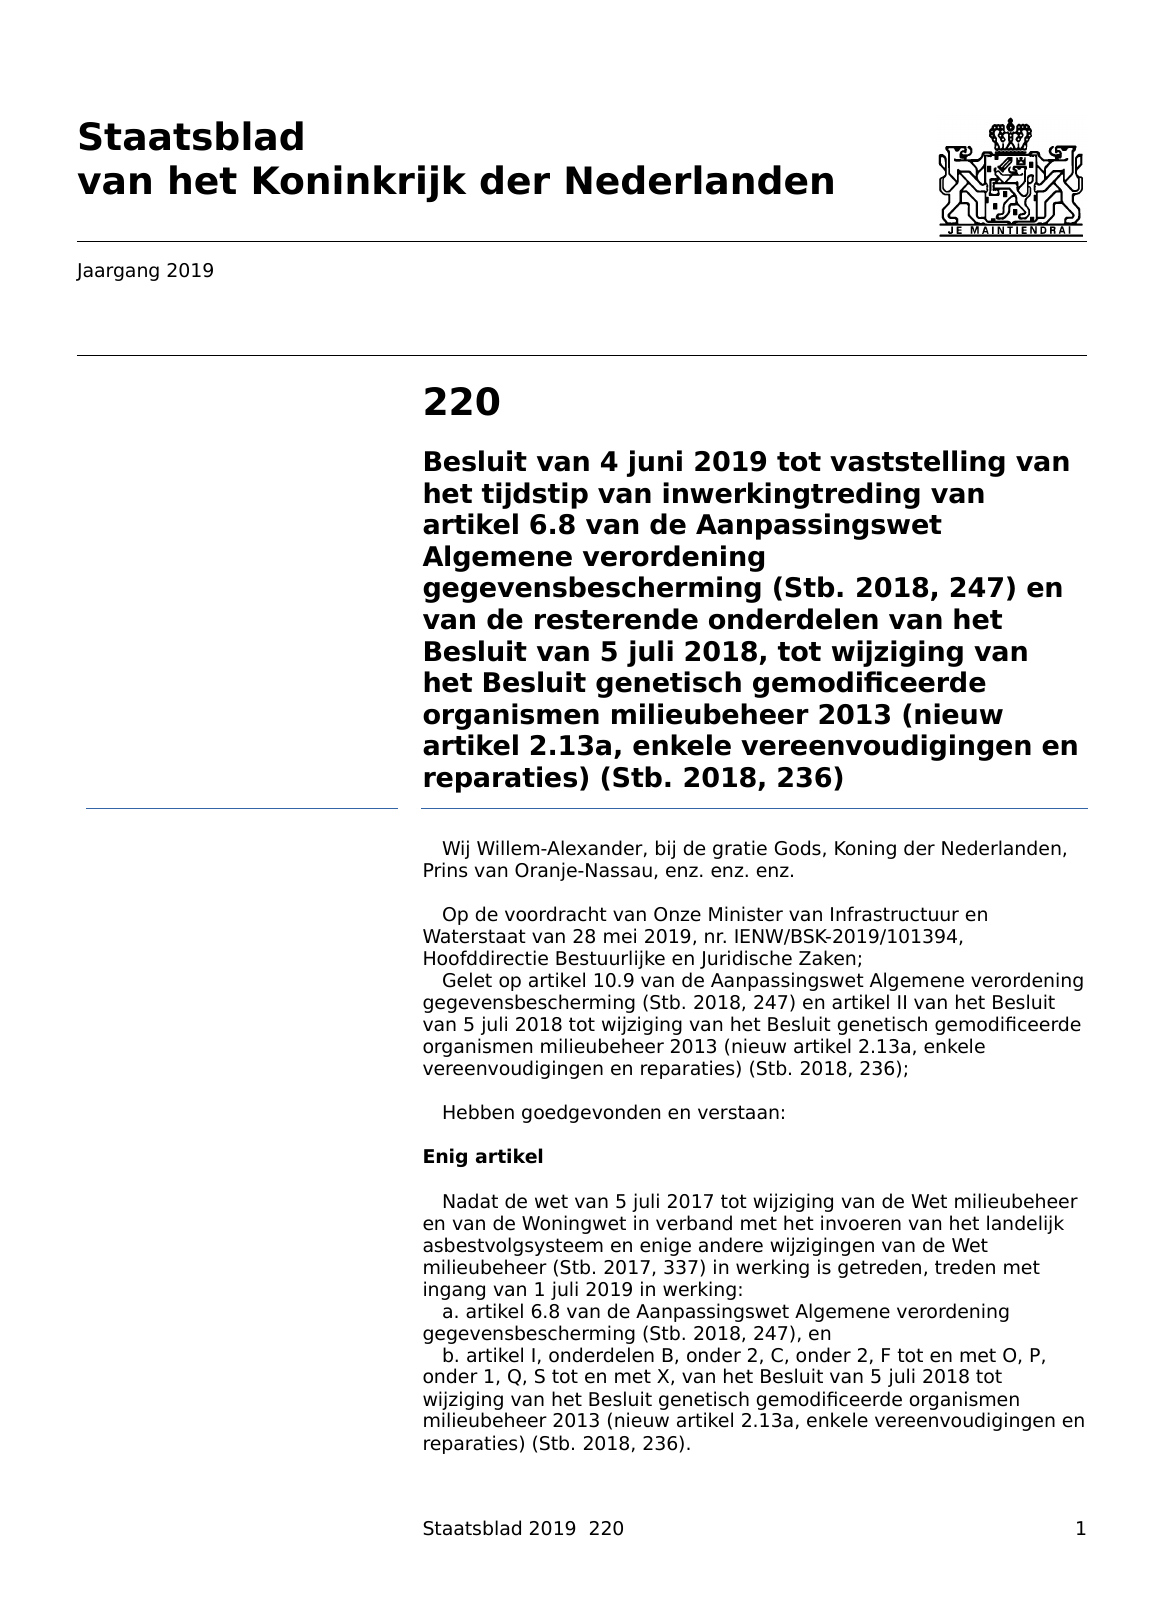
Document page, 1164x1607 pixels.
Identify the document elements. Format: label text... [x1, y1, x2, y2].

subtitle 220 [422, 381, 1087, 424]
text Wij Willem-Alexander, bij de gratie Gods, Koning der Nederlanden, Prins van Oranje-Nassau, enz. enz. enz. [422, 838, 1087, 882]
table_header Staatsblad van het Koninkrijk der Nederlanden [77, 100, 886, 241]
text Nadat de wet van 5 juli 2017 tot wijziging van de Wet milieubeheer en van de Woningwet in verband met het invoeren van het landelijk asbestvolgsysteem en enige andere wijzigingen van de Wet milieubeheer (Stb. 2017, 337) in werking is getreden, treden met ingang van 1 juli 2019 in werking: [422, 1191, 1087, 1301]
subtitle Enig artikel [422, 1146, 1087, 1168]
table_header [886, 100, 1087, 241]
picture [936, 115, 1087, 240]
text a. artikel 6.8 van de Aanpassingswet Algemene verordening gegevensbescherming (Stb. 2018, 247), en [422, 1301, 1087, 1344]
text Besluit van 4 juni 2019 tot vaststelling van het tijdstip van inwerkingtreding van artikel 6.8 van de Aanpassingswet Algemene verordening gegevensbescherming (Stb. 2018, 247) en van de resterende onderdelen van het Besluit van 5 juli 2018, tot wijziging van het Besluit genetisch gemodificeerde organismen milieubeheer 2013 (nieuw artikel 2.13a, enkele vereenvoudigingen en reparaties) (Stb. 2018, 236) [422, 447, 1087, 794]
text Op de voordracht van Onze Minister van Infrastructuur en Waterstaat van 28 mei 2019, nr. IENW/BSK-2019/101394, Hoofddirectie Bestuurlijke en Juridische Zaken; [422, 904, 1087, 970]
table_cell Jaargang 2019 [77, 242, 1087, 355]
text Gelet op artikel 10.9 van de Aanpassingswet Algemene verordening gegevensbescherming (Stb. 2018, 247) en artikel II van het Besluit van 5 juli 2018 tot wijziging van het Besluit genetisch gemodificeerde organismen milieubeheer 2013 (nieuw artikel 2.13a, enkele vereenvoudigingen en reparaties) (Stb. 2018, 236); [422, 970, 1087, 1080]
text Hebben goedgevonden en verstaan: [422, 1102, 1087, 1124]
text b. artikel I, onderdelen B, onder 2, C, onder 2, F tot en met O, P, onder 1, Q, S tot en met X, van het Besluit van 5 juli 2018 tot wijziging van het Besluit genetisch gemodificeerde organismen milieubeheer 2013 (nieuw artikel 2.13a, enkele vereenvoudigingen en reparaties) (Stb. 2018, 236). [422, 1344, 1087, 1454]
